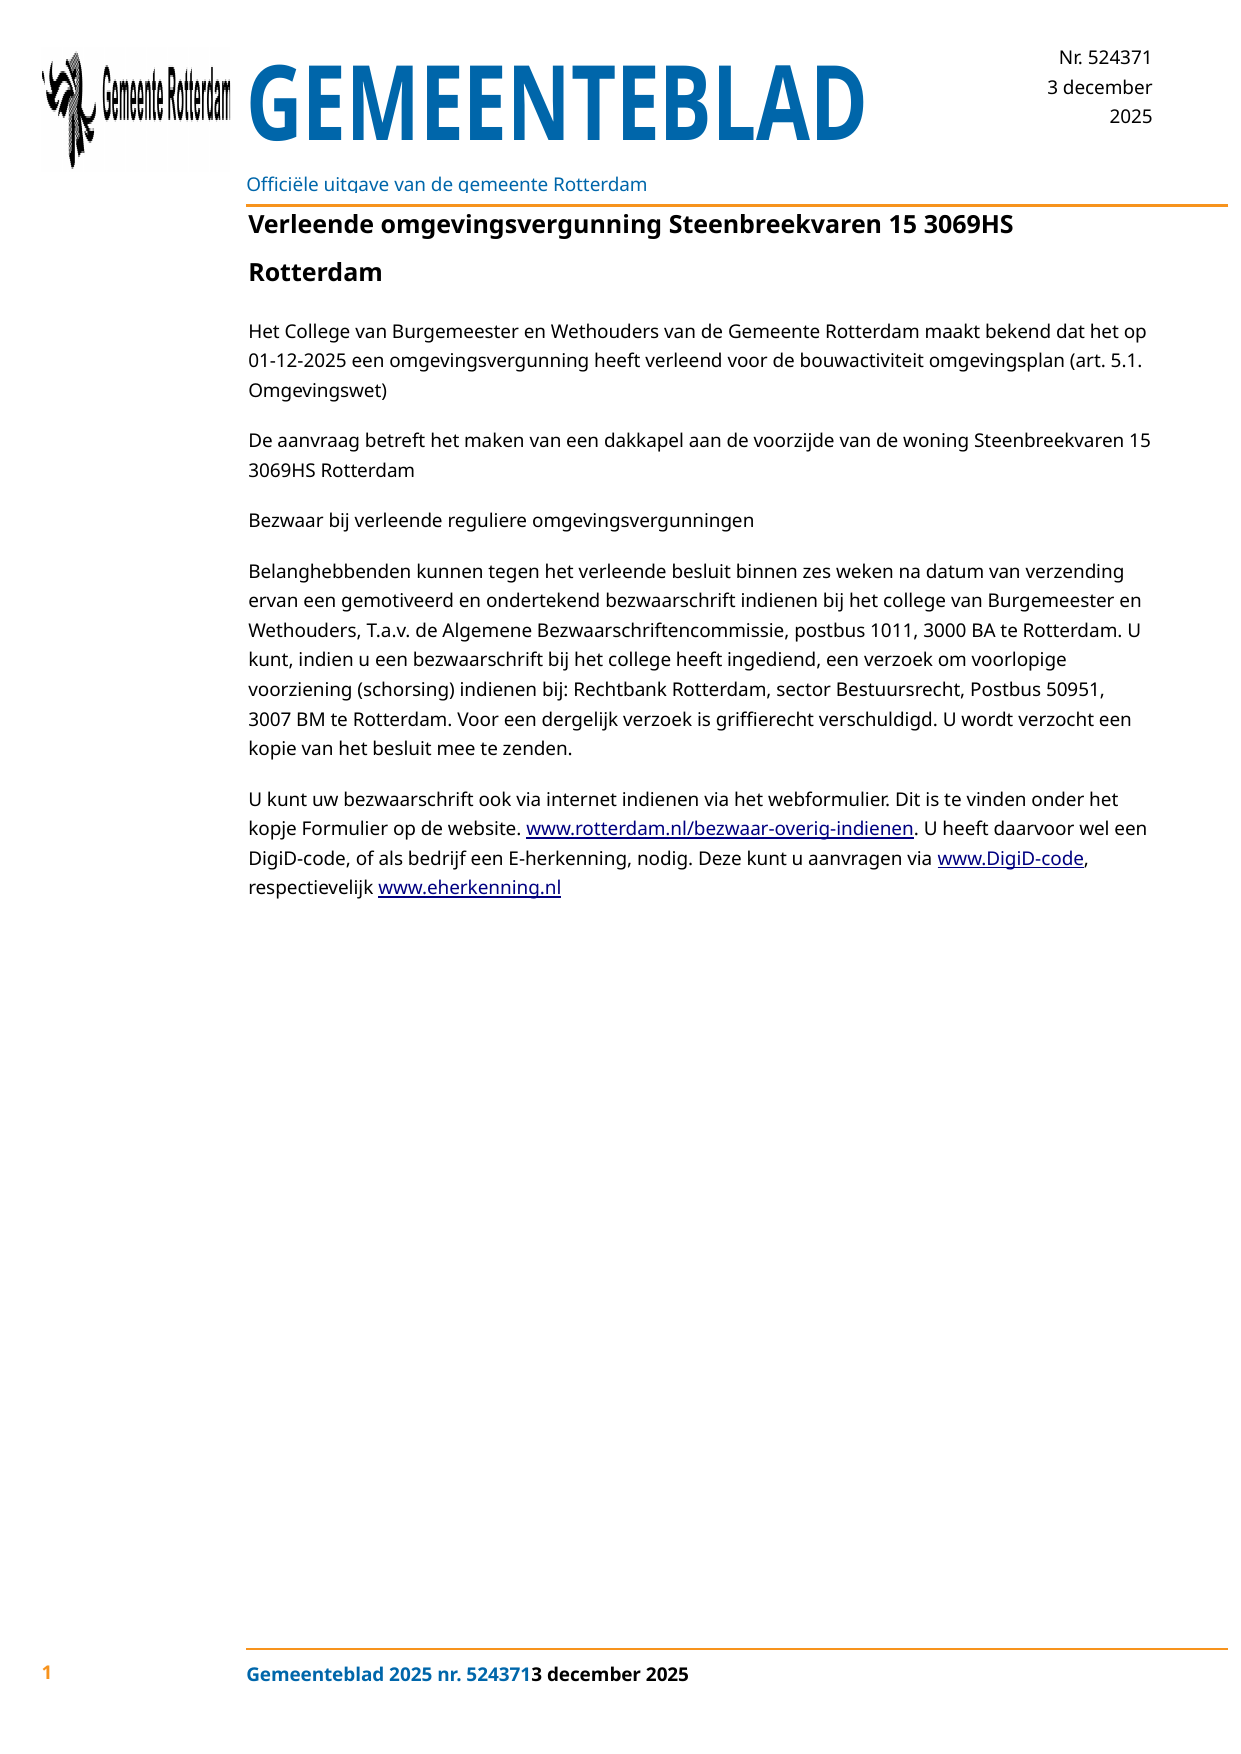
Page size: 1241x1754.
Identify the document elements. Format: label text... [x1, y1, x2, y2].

text Verleende omgevingsvergunning Steenbreekvaren 15 3069HS Rotterdam [248, 207, 1152, 288]
text Het College van Burgemeester en Wethouders van de Gemeente Rotterdam maakt bekend dat het op 01-12-2025 een omgevingsvergunning heeft verleend voor de bouwactiviteit omgevingsplan (art. 5.1. Omgevingswet) [248, 318, 1152, 403]
text Belanghebbenden kunnen tegen het verleende besluit binnen zes weken na datum van verzending ervan een gemotiveerd en ondertekend bezwaarschrift indienen bij het college van Burgemeester en Wethouders, T.a.v. de Algemene Bezwaarschriftencommissie, postbus 1011, 3000 BA te Rotterdam. U kunt, indien u een bezwaarschrift bij het college heeft ingediend, een verzoek om voorlopige voorziening (schorsing) indienen bij: Rechtbank Rotterdam, sector Bestuursrecht, Postbus 50951, 3007 BM te Rotterdam. Voor een dergelijk verzoek is griffierecht verschuldigd. U wordt verzocht een kopie van het besluit mee te zenden. [248, 558, 1152, 761]
text Bezwaar bij verleende reguliere omgevingsvergunningen [248, 507, 1152, 533]
text U kunt uw bezwaarschrift ook via internet indienen via het webformulier. Dit is te vinden onder het kopje Formulier op de website. www.rotterdam.nl/bezwaar-overig-indienen. U heeft daarvoor wel een DigiD-code, of als bedrijf een E-herkenning, nodig. Deze kunt u aanvragen via www.DigiD-code, respectievelijk www.eherkenning.nl [248, 786, 1152, 900]
text De aanvraag betreft het maken van een dakkapel aan de voorzijde van de woning Steenbreekvaren 15 3069HS Rotterdam [248, 427, 1152, 483]
picture [41, 47, 231, 172]
